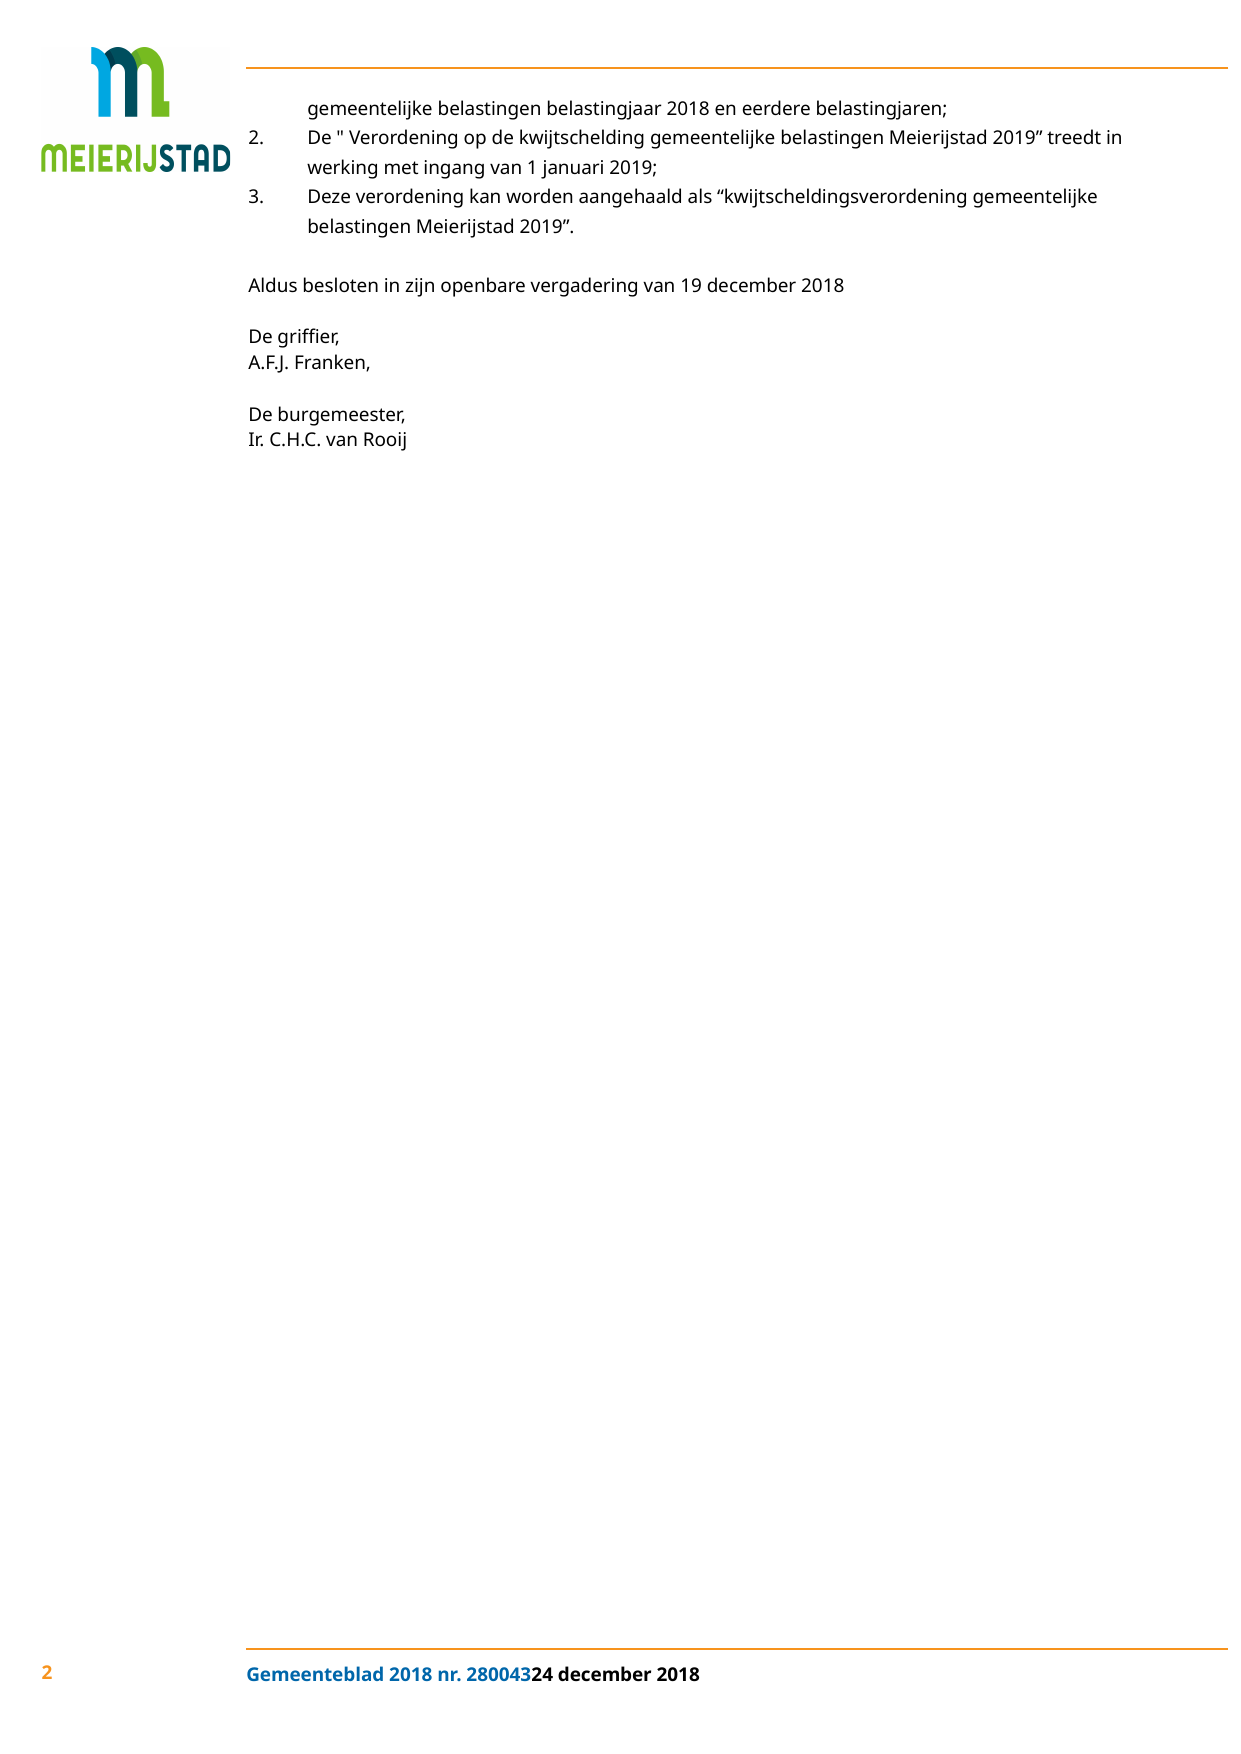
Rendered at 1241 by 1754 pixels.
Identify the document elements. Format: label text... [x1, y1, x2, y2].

list De " Verordening op de kwijtschelding gemeentelijke belastingen Meierijstad 2019” treedt in werking met ingang van 1 januari 2019; [248, 124, 1152, 180]
text Aldus besloten in zijn openbare vergadering van 19 december 2018 [248, 272, 1152, 298]
list gemeentelijke belastingen belastingjaar 2018 en eerdere belastingjaren; [248, 95, 1152, 121]
text Ir. C.H.C. van Rooij [248, 427, 1152, 452]
text A.F.J. Franken, [248, 349, 1152, 375]
text De burgemeester, [248, 401, 1152, 427]
text De griffier, [248, 324, 1152, 349]
list Deze verordening kan worden aangehaald als “kwijtscheldingsverordening gemeentelijke belastingen Meierijstad 2019”. [248, 183, 1152, 239]
picture [41, 47, 231, 172]
